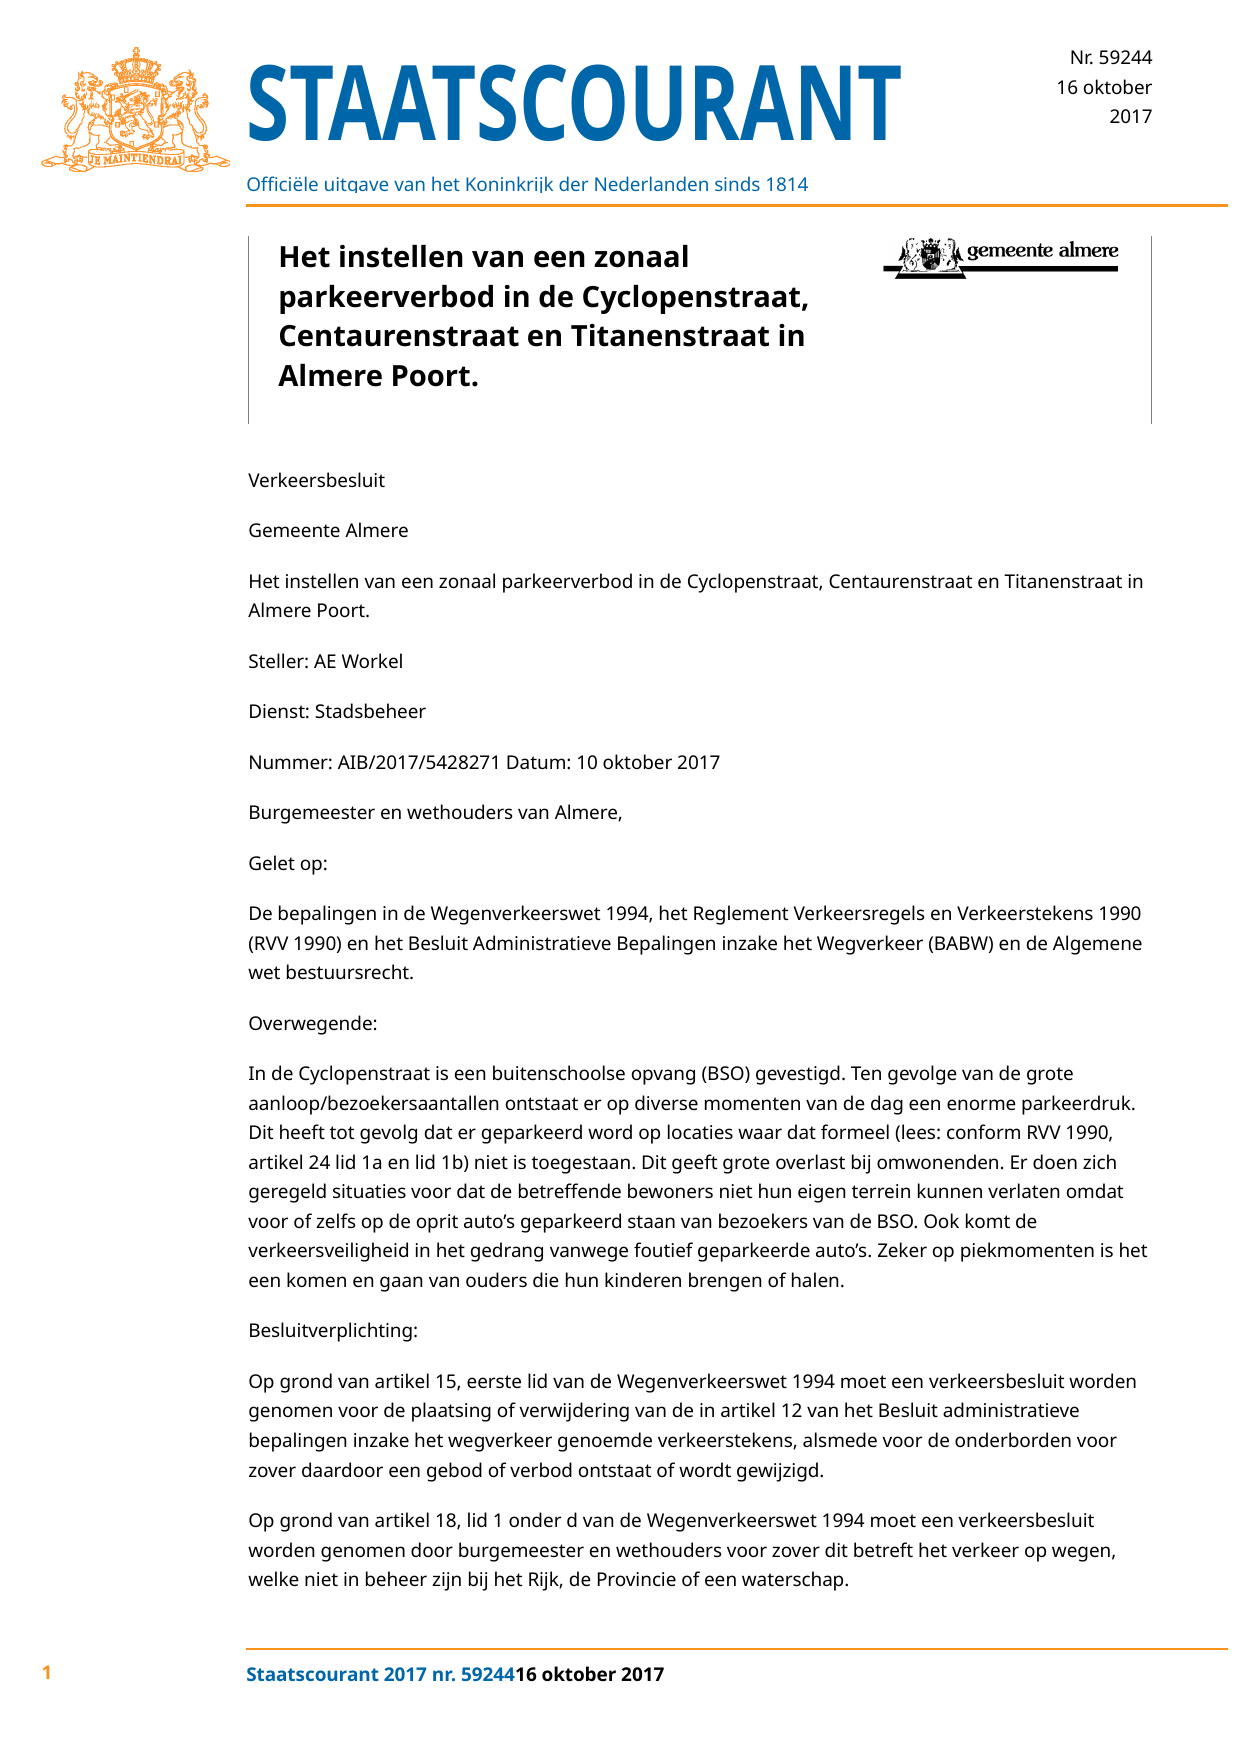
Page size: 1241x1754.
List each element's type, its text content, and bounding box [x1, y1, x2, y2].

picture [41, 47, 231, 172]
text Verkeersbesluit [248, 467, 1152, 493]
text Op grond van artikel 18, lid 1 onder d van de Wegenverkeerswet 1994 moet een verkeersbesluit worden genomen door burgemeester en wethouders voor zover dit betreft het verkeer op wegen, welke niet in beheer zijn bij het Rijk, de Provincie of een waterschap. [248, 1507, 1152, 1592]
table_header [850, 236, 1151, 424]
text Burgemeester en wethouders van Almere, [248, 799, 1152, 825]
picture [882, 236, 1119, 281]
text Op grond van artikel 15, eerste lid van de Wegenverkeerswet 1994 moet een verkeersbesluit worden genomen voor de plaatsing of verwijdering van de in artikel 12 van het Besluit administratieve bepalingen inzake het wegverkeer genoemde verkeerstekens, alsmede voor de onderborden voor zover daardoor een gebod of verbod ontstaat of wordt gewijzigd. [248, 1368, 1152, 1483]
table_header Het instellen van een zonaal parkeerverbod in de Cyclopenstraat, Centaurenstraat en Titanenstraat in Almere Poort. [249, 236, 850, 424]
text Het instellen van een zonaal parkeerverbod in de Cyclopenstraat, Centaurenstraat en Titanenstraat in Almere Poort. [248, 568, 1152, 623]
text Gelet op: [248, 850, 1152, 876]
text Steller: AE Workel [248, 648, 1152, 674]
text Dienst: Stadsbeheer [248, 698, 1152, 724]
text Nummer: AIB/2017/5428271 Datum: 10 oktober 2017 [248, 749, 1152, 775]
text Besluitverplichting: [248, 1318, 1152, 1343]
text In de Cyclopenstraat is een buitenschoolse opvang (BSO) gevestigd. Ten gevolge van de grote aanloop/bezoekersaantallen ontstaat er op diverse momenten van de dag een enorme parkeerdruk. Dit heeft tot gevolg dat er geparkeerd word op locaties waar dat formeel (lees: conform RVV 1990, artikel 24 lid 1a en lid 1b) niet is toegestaan. Dit geeft grote overlast bij omwonenden. Er doen zich geregeld situaties voor dat de betreffende bewoners niet hun eigen terrein kunnen verlaten omdat voor of zelfs op de oprit auto’s geparkeerd staan van bezoekers van de BSO. Ook komt de verkeersveiligheid in het gedrang vanwege foutief geparkeerde auto’s. Zeker op piekmomenten is het een komen en gaan van ouders die hun kinderen brengen of halen. [248, 1060, 1152, 1293]
text De bepalingen in de Wegenverkeerswet 1994, het Reglement Verkeersregels en Verkeerstekens 1990 (RVV 1990) en het Besluit Administratieve Bepalingen inzake het Wegverkeer (BABW) en de Algemene wet bestuursrecht. [248, 900, 1152, 985]
text Overwegende: [248, 1010, 1152, 1036]
text Gemeente Almere [248, 518, 1152, 543]
